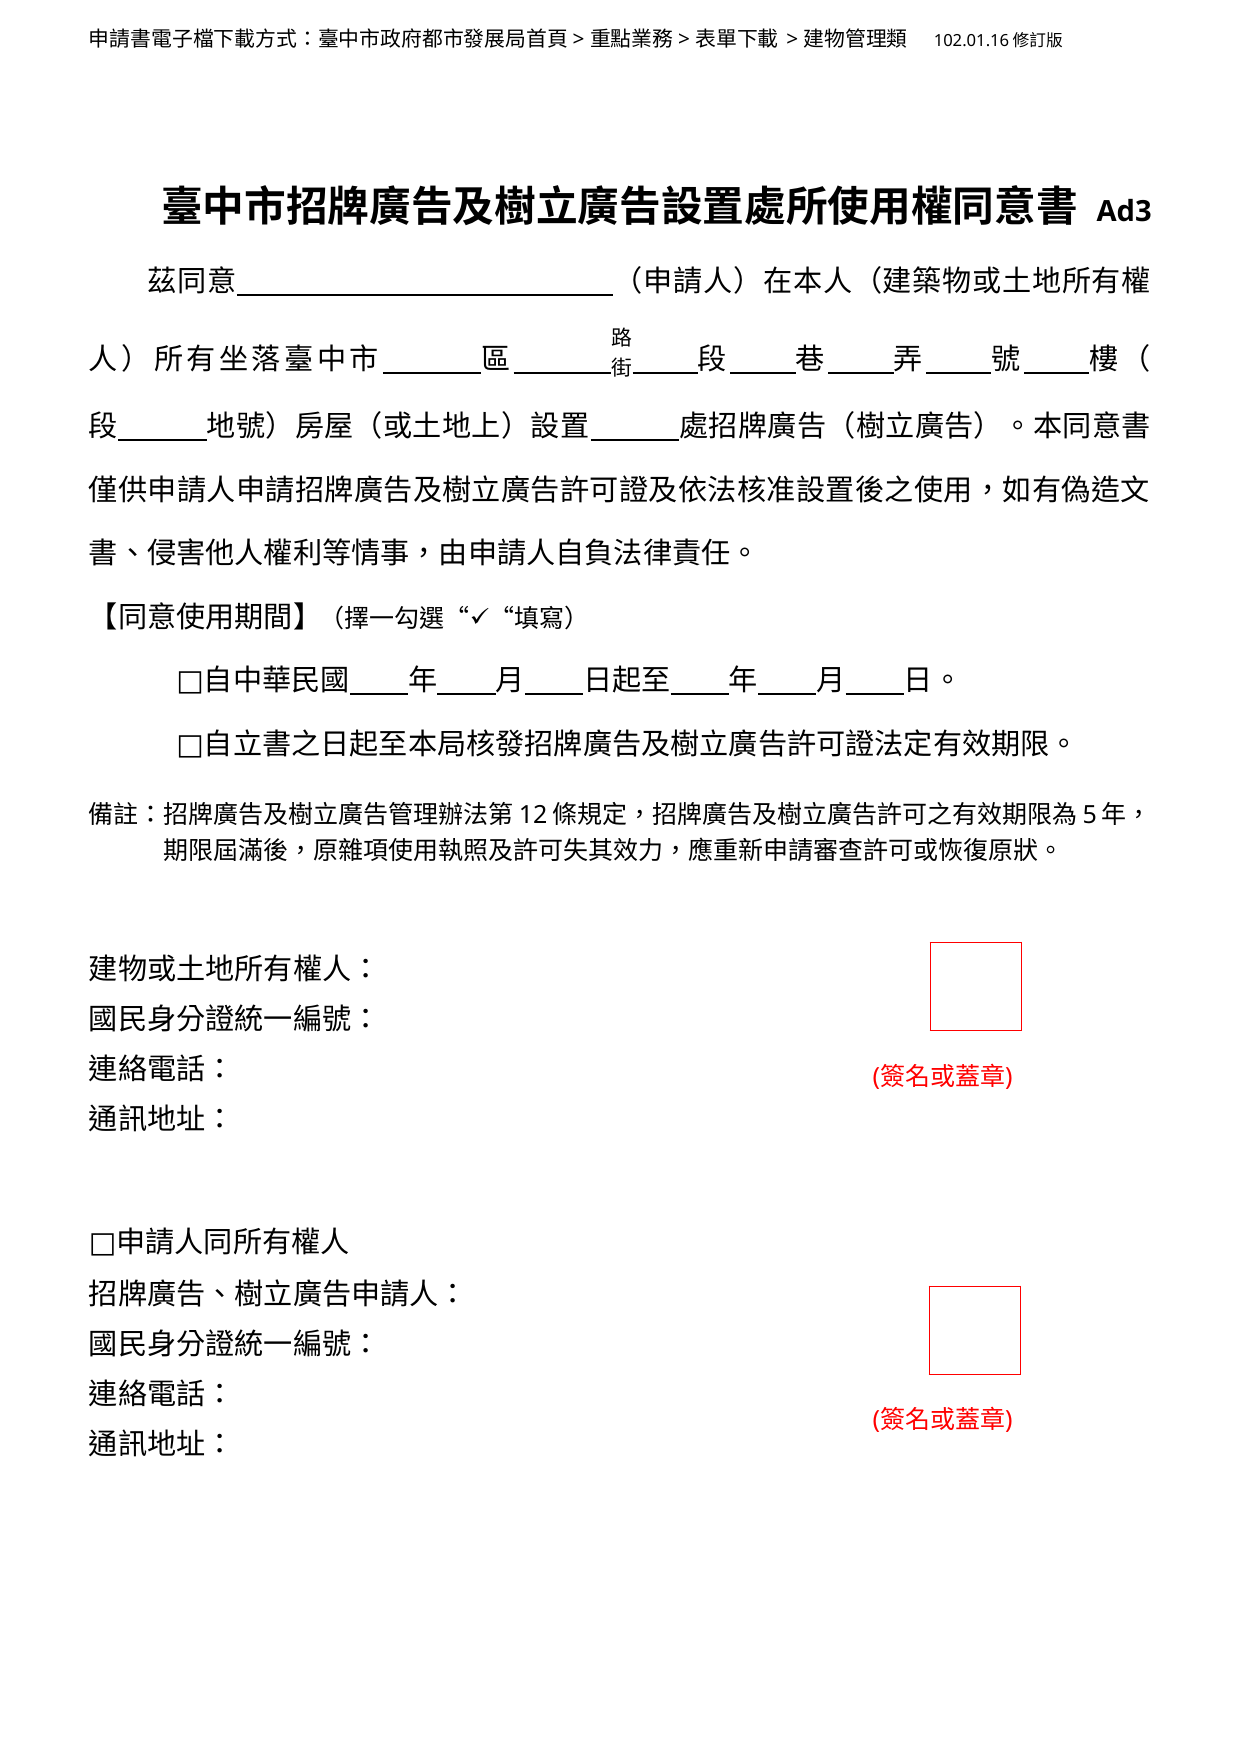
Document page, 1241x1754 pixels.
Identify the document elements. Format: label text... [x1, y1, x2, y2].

text [1046, 1414, 1152, 1464]
text (簽名或蓋章) [872, 1400, 1030, 1436]
text □申請人同所有權人 [89, 1202, 1152, 1264]
text [1021, 1314, 1152, 1364]
text 茲同意 （申請人）在本人（建築物或土地所有權人）所有坐落臺中市 區 路街 段 巷 弄 號 樓（ 段 地號）房屋（或土地上）設置 處招牌廣告（樹立廣告）。本同意書僅供申請人申請招牌廣告及樹立廣告許可證及依法核准設置後之使用，如有偽造文書、侵害他人權利等情事，由申請人自負法律責任。 [89, 258, 1152, 572]
text 備註：招牌廣告及樹立廣告管理辦法第12條規定，招牌廣告及樹立廣告許可之有效期限為5年，期限屆滿後，原雜項使用執照及許可失其效力，應重新申請審查許可或恢復原狀。 [89, 794, 1152, 867]
text 招牌廣告、樹立廣告申請人： [89, 1264, 1152, 1314]
text 國民身分證統一編號： [89, 1314, 929, 1364]
table_header [931, 943, 1021, 1030]
text 連絡電話： [89, 1039, 1152, 1100]
text 通訊地址： [89, 1089, 1152, 1139]
text 建物或土地所有權人： [89, 939, 1152, 989]
text 【同意使用期間】（擇一勾選““填寫） [89, 593, 1152, 636]
text 通訊地址： [89, 1414, 857, 1464]
text □自中華民國 年 月 日起至 年 月 日。 [89, 657, 1152, 699]
text 國民身分證統一編號： [89, 989, 1152, 1039]
text 臺中市招牌廣告及樹立廣告設置處所使用權同意書 Ad3 [89, 173, 1152, 233]
text 連絡電話： [89, 1364, 1152, 1472]
table_header [930, 1287, 1020, 1374]
text □自立書之日起至本局核發招牌廣告及樹立廣告許可證法定有效期限。 [89, 720, 1152, 763]
text (簽名或蓋章) [872, 1056, 1030, 1092]
